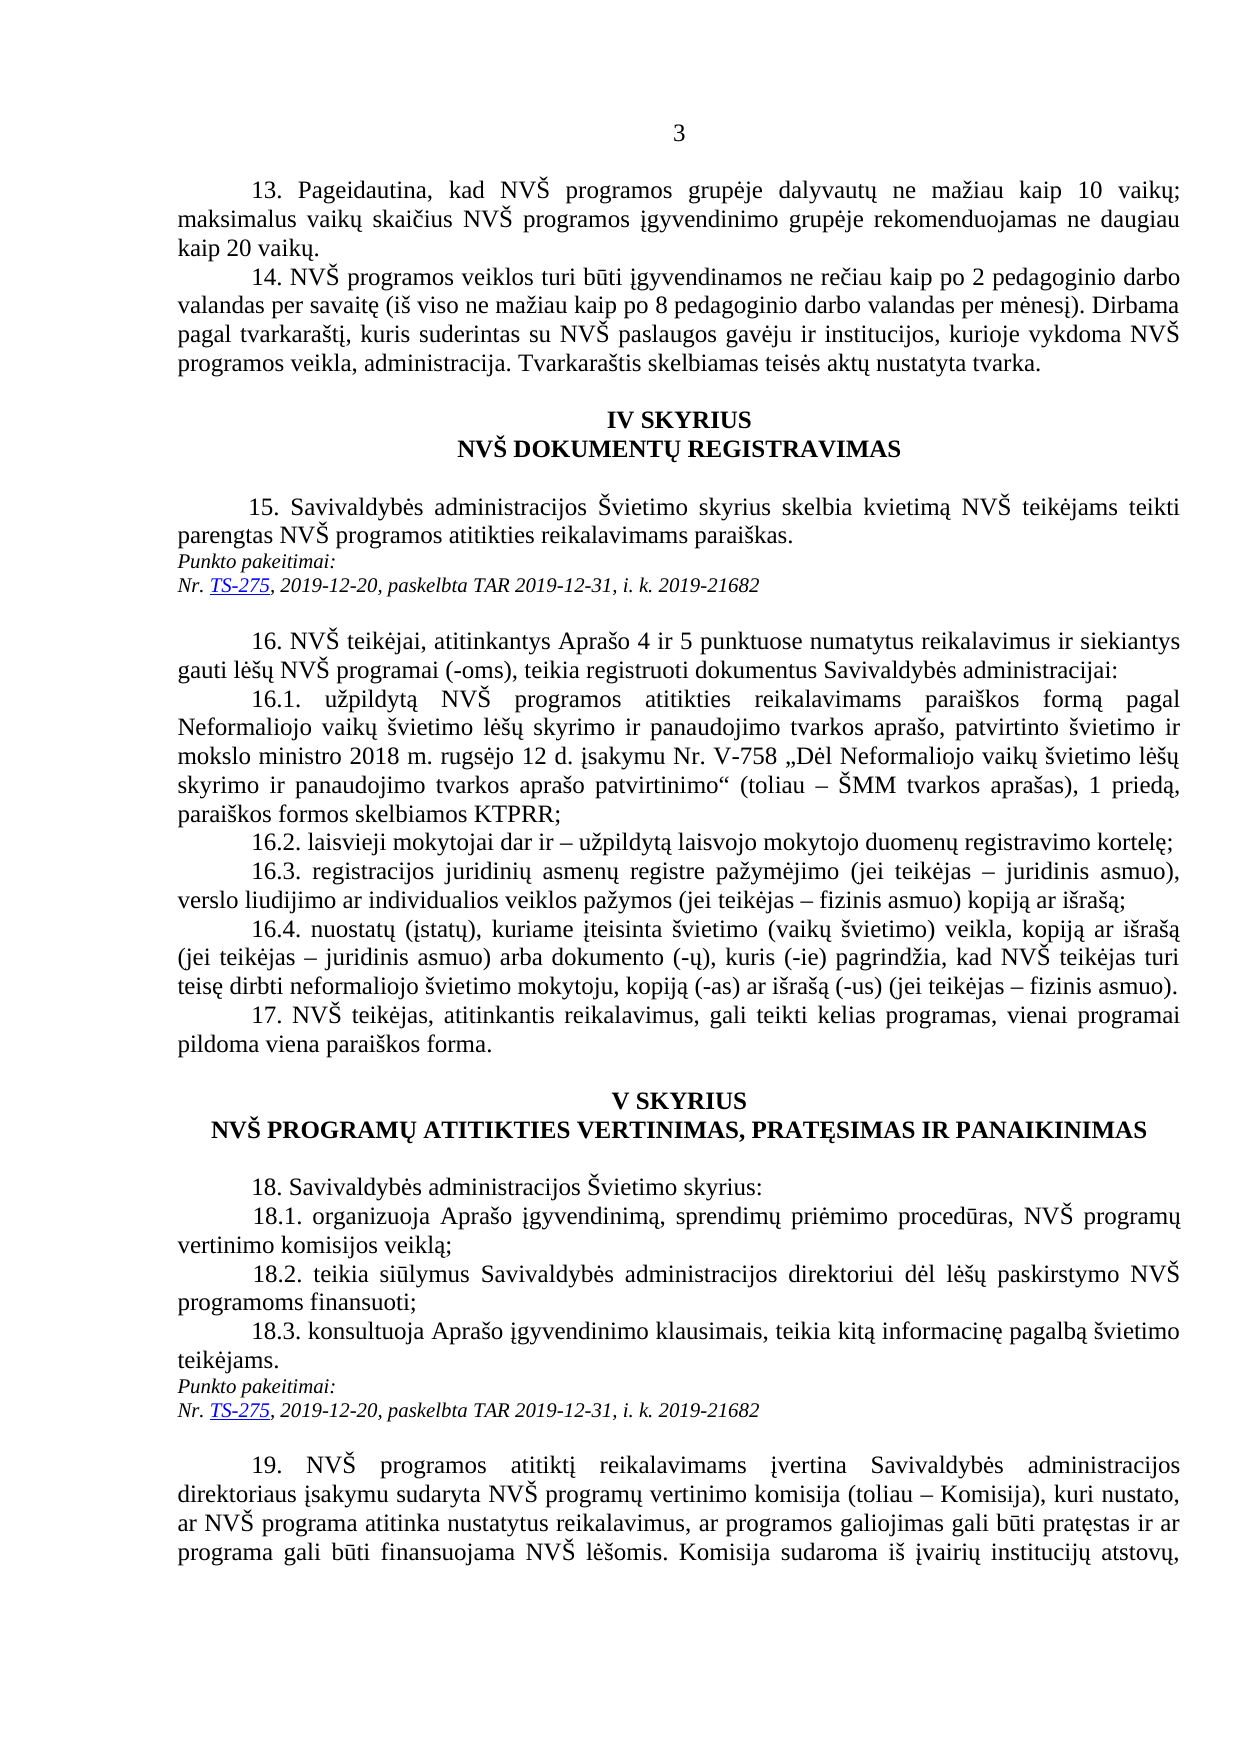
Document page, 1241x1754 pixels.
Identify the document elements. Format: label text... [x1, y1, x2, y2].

text NVŠ PROGRAMŲ ATITIKTIES VERTINIMAS, PRATĘSIMAS IR PANAIKINIMAS [177, 1115, 1181, 1144]
text 17. NVŠ teikėjas, atitinkantis reikalavimus, gali teikti kelias programas, vienai programai pildoma viena paraiškos forma. [177, 1000, 1181, 1057]
text 18.3. konsultuoja Aprašo įgyvendinimo klausimais, teikia kitą informacinę pagalbą švietimo teikėjams. [177, 1316, 1181, 1374]
text Nr. TS-275, 2019-12-20, paskelbta TAR 2019-12-31, i. k. 2019-21682 [177, 1398, 1181, 1422]
text Punkto pakeitimai: [177, 1374, 1181, 1398]
text 13. Pageidautina, kad NVŠ programos grupėje dalyvautų ne mažiau kaip 10 vaikų; maksimalus vaikų skaičius NVŠ programos įgyvendinimo grupėje rekomenduojamas ne daugiau kaip 20 vaikų. [177, 176, 1181, 262]
text 16.1. užpildytą NVŠ programos atitikties reikalavimams paraiškos formą pagal Neformaliojo vaikų švietimo lėšų skyrimo ir panaudojimo tvarkos aprašo, patvirtinto švietimo ir mokslo ministro 2018 m. rugsėjo 12 d. įsakymu Nr. V-758 „Dėl Neformaliojo vaikų švietimo lėšų skyrimo ir panaudojimo tvarkos aprašo patvirtinimo“ (toliau – ŠMM tvarkos aprašas), 1 priedą, paraiškos formos skelbiamos KTPRR; [177, 684, 1181, 827]
text IV SKYRIUS [177, 406, 1181, 434]
text 16.4. nuostatų (įstatų), kuriame įteisinta švietimo (vaikų švietimo) veikla, kopiją ar išrašą (jei teikėjas – juridinis asmuo) arba dokumento (-ų), kuris (-ie) pagrindžia, kad NVŠ teikėjas turi teisę dirbti neformaliojo švietimo mokytoju, kopiją (-as) ar išrašą (-us) (jei teikėjas – fizinis asmuo). [177, 914, 1181, 1000]
text Punkto pakeitimai: [177, 549, 1181, 573]
text 18.1. organizuoja Aprašo įgyvendinimą, sprendimų priėmimo procedūras, NVŠ programų vertinimo komisijos veiklą; [177, 1201, 1181, 1259]
text 16.3. registracijos juridinių asmenų registre pažymėjimo (jei teikėjas – juridinis asmuo), verslo liudijimo ar individualios veiklos pažymos (jei teikėjas – fizinis asmuo) kopiją ar išrašą; [177, 856, 1181, 914]
text 15. Savivaldybės administracijos Švietimo skyrius skelbia kvietimą NVŠ teikėjams teikti parengtas NVŠ programos atitikties reikalavimams paraiškas. [177, 492, 1181, 549]
text V SKYRIUS [177, 1086, 1181, 1115]
text 16.2. laisvieji mokytojai dar ir – užpildytą laisvojo mokytojo duomenų registravimo kortelę; [177, 827, 1181, 856]
text 18. Savivaldybės administracijos Švietimo skyrius: [177, 1172, 1181, 1201]
text Nr. TS-275, 2019-12-20, paskelbta TAR 2019-12-31, i. k. 2019-21682 [177, 573, 1181, 597]
text NVŠ DOKUMENTŲ REGISTRAVIMAS [177, 434, 1181, 463]
text 19. NVŠ programos atitiktį reikalavimams įvertina Savivaldybės administracijos direktoriaus įsakymu sudaryta NVŠ programų vertinimo komisija (toliau – Komisija), kuri nustato, ar NVŠ programa atitinka nustatytus reikalavimus, ar programos galiojimas gali būti pratęstas ir ar programa gali būti finansuojama NVŠ lėšomis. Komisija sudaroma iš įvairių institucijų atstovų, [177, 1451, 1181, 1566]
text 16. NVŠ teikėjai, atitinkantys Aprašo 4 ir 5 punktuose numatytus reikalavimus ir siekiantys gauti lėšų NVŠ programai (-oms), teikia registruoti dokumentus Savivaldybės administracijai: [177, 626, 1181, 684]
text 18.2. teikia siūlymus Savivaldybės administracijos direktoriui dėl lėšų paskirstymo NVŠ programoms finansuoti; [177, 1259, 1181, 1316]
text 14. NVŠ programos veiklos turi būti įgyvendinamos ne rečiau kaip po 2 pedagoginio darbo valandas per savaitę (iš viso ne mažiau kaip po 8 pedagoginio darbo valandas per mėnesį). Dirbama pagal tvarkaraštį, kuris suderintas su NVŠ paslaugos gavėju ir institucijos, kurioje vykdoma NVŠ programos veikla, administracija. Tvarkaraštis skelbiamas teisės aktų nustatyta tvarka. [177, 262, 1181, 377]
